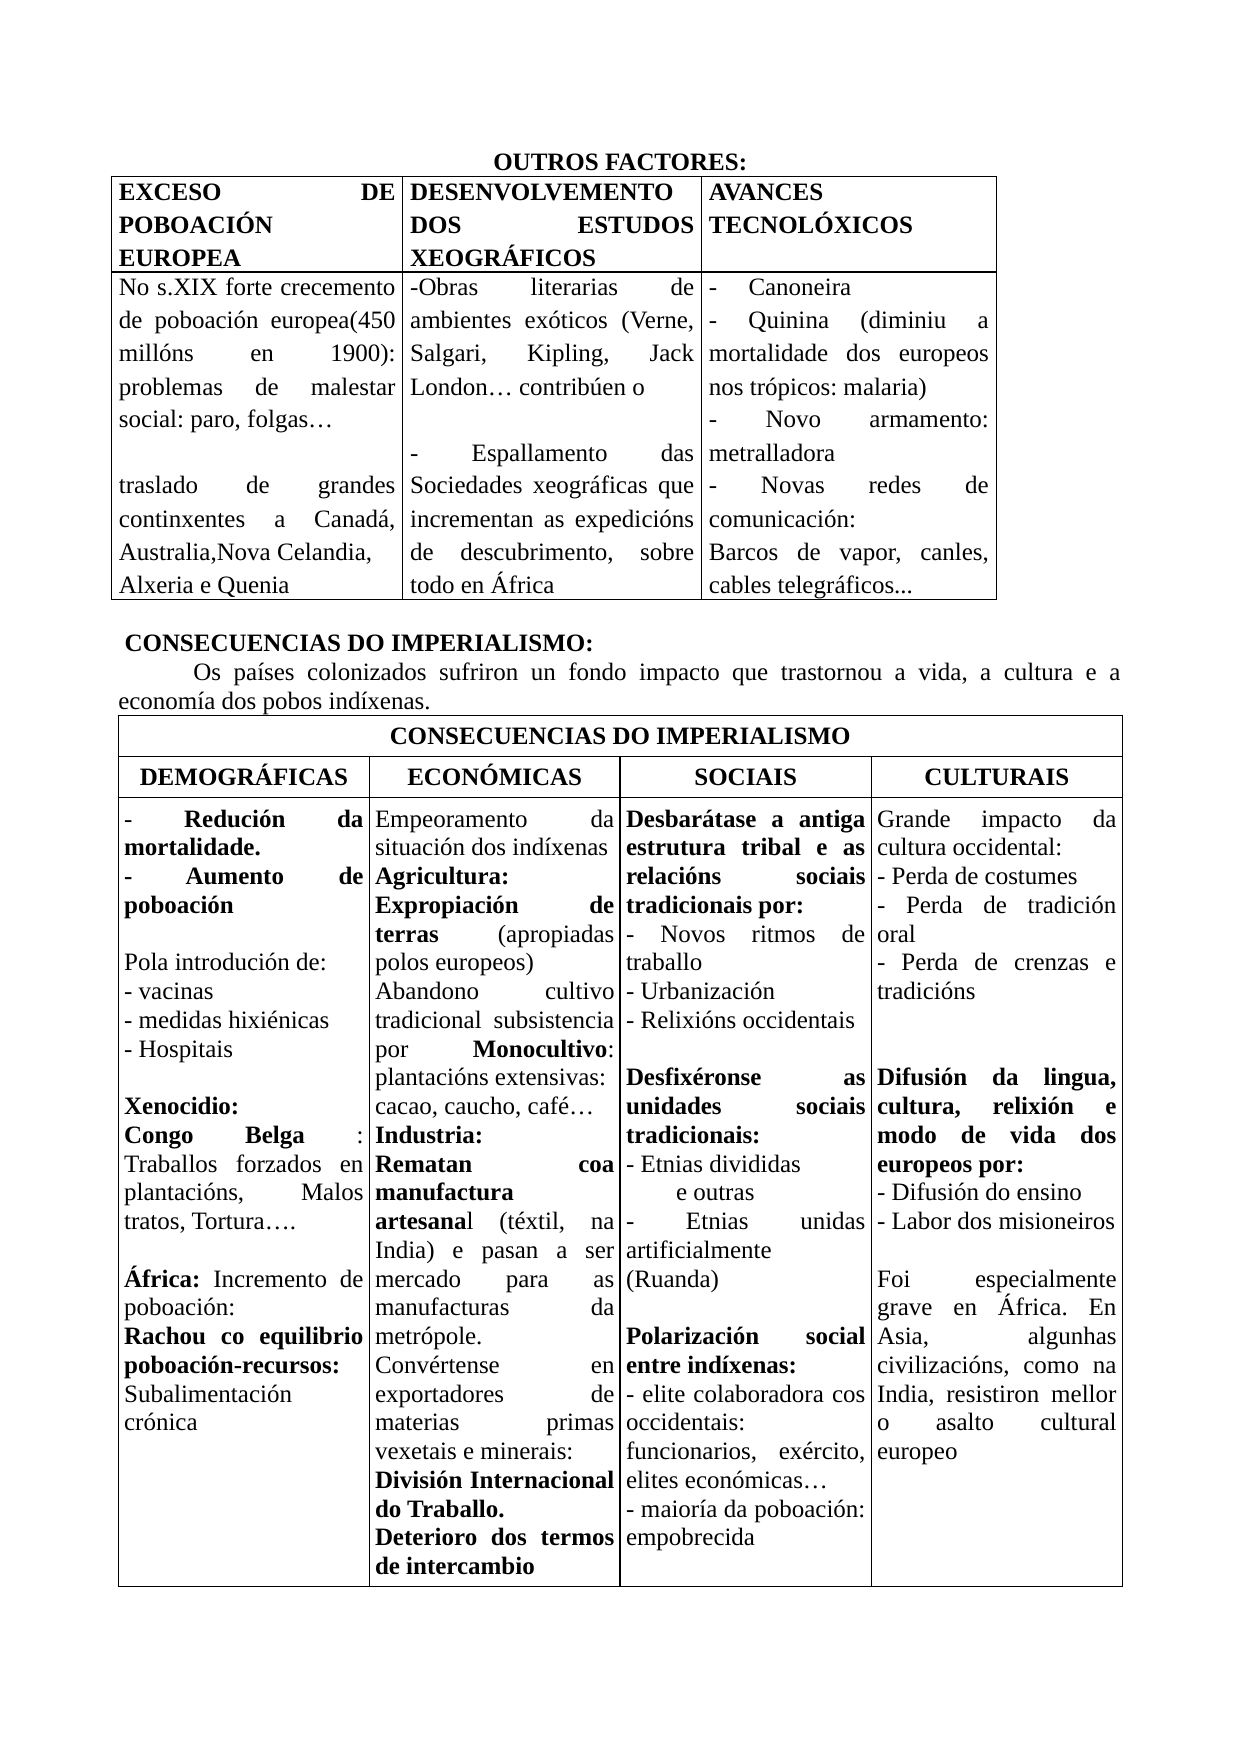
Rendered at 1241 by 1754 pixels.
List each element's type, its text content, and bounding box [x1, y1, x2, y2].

table_cell CULTURAIS [872, 757, 1122, 797]
table_cell No s.XIX forte crecemento de poboación europea(450 millóns en 1900): problemas de malestar social: paro, folgas… traslado de grandes continxentes a Canadá, Australia,Nova Celandia, Alxeria e Quenia [112, 273, 402, 598]
text CONSECUENCIAS DO IMPERIALISMO: [118, 628, 1122, 657]
table_header CONSECUENCIAS DO IMPERIALISMO [119, 716, 1122, 756]
table_cell ECONÓMICAS [370, 757, 619, 797]
table_cell Empeoramento da situación dos indíxenas Agricultura: Expropiación de terras (apropiadas polos europeos) Abandono cultivo tradicional subsistencia por Monocultivo: plantacións extensivas: cacao, caucho, café… Industria: Rematan coa manufactura artesanal (téxtil, na India) e pasan a ser mercado para as manufacturas da metrópole. Convértense en exportadores de materias primas vexetais e minerais: División Internacional do Traballo. Deterioro dos termos de intercambio [370, 798, 619, 1586]
table_header EXCESO DE POBOACIÓN EUROPEA [112, 177, 402, 271]
table_header AVANCES TECNOLÓXICOS [702, 177, 996, 271]
table_cell -Obras literarias de ambientes exóticos (Verne, Salgari, Kipling, Jack London… contribúen o - Espallamento das Sociedades xeográficas que incrementan as expedicións de descubrimento, sobre todo en África [403, 273, 701, 598]
table_header DESENVOLVEMENTO DOS ESTUDOS XEOGRÁFICOS [403, 177, 701, 271]
table_cell Grande impacto da cultura occidental: - Perda de costumes - Perda de tradición oral - Perda de crenzas e tradicións Difusión da lingua, cultura, relixión e modo de vida dos europeos por: - Difusión do ensino - Labor dos misioneiros Foi especialmente grave en África. En Asia, algunhas civilizacións, como na India, resistiron mellor o asalto cultural europeo [872, 798, 1122, 1586]
table_cell Desbarátase a antiga estrutura tribal e as relacións sociais tradicionais por: - Novos ritmos de traballo - Urbanización - Relixións occidentais Desfixéronse as unidades sociais tradicionais: - Etnias divididas e outras - Etnias unidas artificialmente (Ruanda) Polarización social entre indíxenas: - elite colaboradora cos occidentais: funcionarios, exército, elites económicas… - maioría da poboación: empobrecida [621, 798, 871, 1586]
text Os países colonizados sufriron un fondo impacto que trastornou a vida, a cultura e a economía dos pobos indíxenas. [118, 657, 1122, 714]
text OUTROS FACTORES: [118, 147, 1122, 176]
table_cell SOCIAIS [621, 757, 871, 797]
table_cell - Redución da mortalidade. - Aumento de poboación Pola introdución de: - vacinas - medidas hixiénicas - Hospitais Xenocidio: Congo Belga : Traballos forzados en plantacións, Malos tratos, Tortura…. África: Incremento de poboación: Rachou co equilibrio poboación-recursos: Subalimentación crónica [119, 798, 369, 1586]
table_cell - Canoneira - Quinina (diminiu a mortalidade dos europeos nos trópicos: malaria) - Novo armamento: metralladora - Novas redes de comunicación: Barcos de vapor, canles, cables telegráficos... [702, 273, 996, 598]
table_cell DEMOGRÁFICAS [119, 757, 369, 797]
